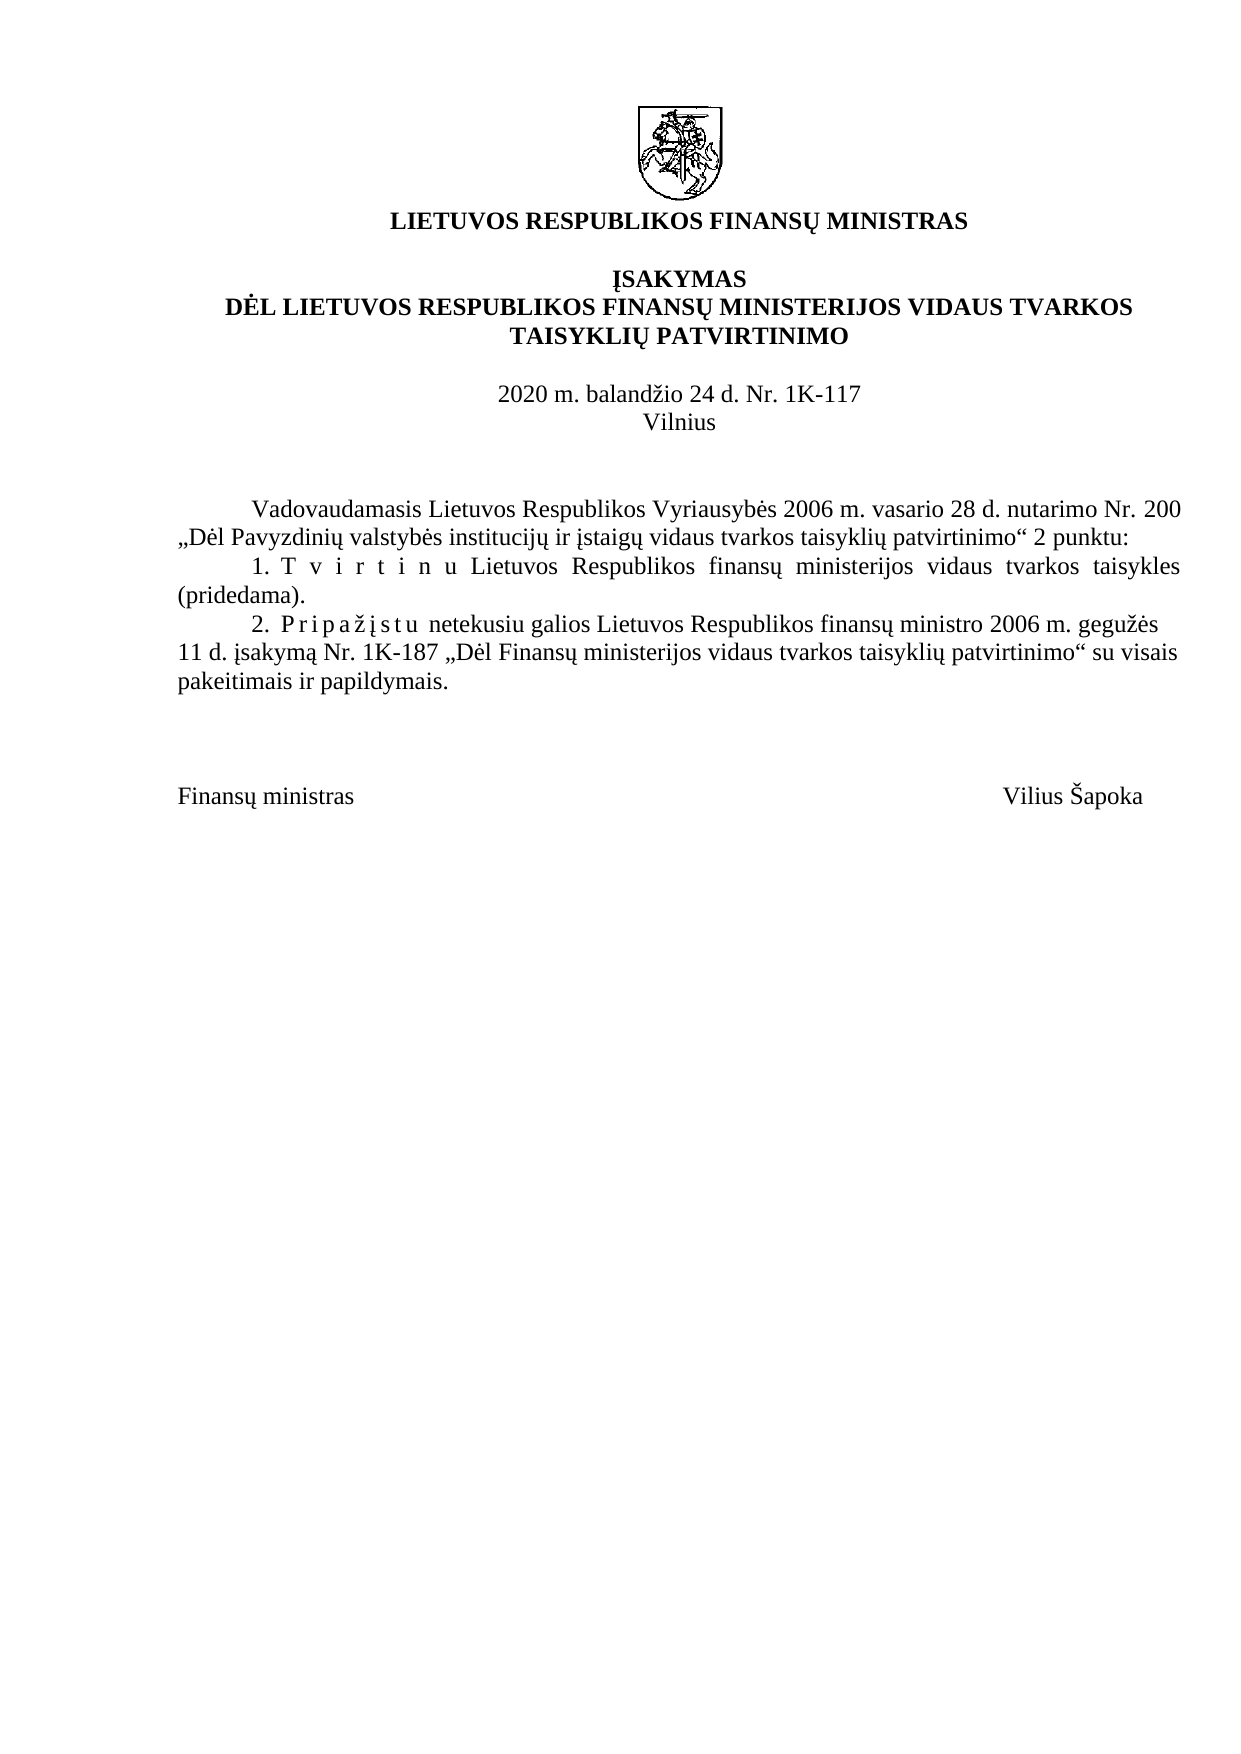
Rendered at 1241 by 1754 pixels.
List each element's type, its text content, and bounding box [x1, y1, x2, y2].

text 2020 m. balandžio 24 d. Nr. 1K-117 [177, 379, 1181, 407]
text Finansų ministras Vilius Šapoka [177, 781, 1181, 810]
text 1. T v i r t i n u Lietuvos Respublikos finansų ministerijos vidaus tvarkos taisykles (pridedama). [177, 551, 1181, 609]
text DĖL LIETUVOS RESPUBLIKOS Finansų ministerijos vidaus tvarkos taisyklių PATVIRTINIMO [177, 292, 1181, 350]
text 2. Pripažįstu netekusiu galios Lietuvos Respublikos finansų ministro 2006 m. gegužės 11 d. įsakymą Nr. 1K-187 „Dėl Finansų ministerijos vidaus tvarkos taisyklių patvirtinimo“ su visais pakeitimais ir papildymais. [177, 609, 1181, 695]
text Vilnius [177, 407, 1181, 436]
text ĮSAKYMAS [177, 264, 1181, 292]
text LIETUVOS RESPUBLIKOS FINANSŲ MINISTRAS [177, 206, 1181, 235]
text Vadovaudamasis Lietuvos Respublikos Vyriausybės 2006 m. vasario 28 d. nutarimo Nr. 200 „Dėl Pavyzdinių valstybės institucijų ir įstaigų vidaus tvarkos taisyklių patvirtinimo“ 2 punktu: [177, 494, 1181, 551]
